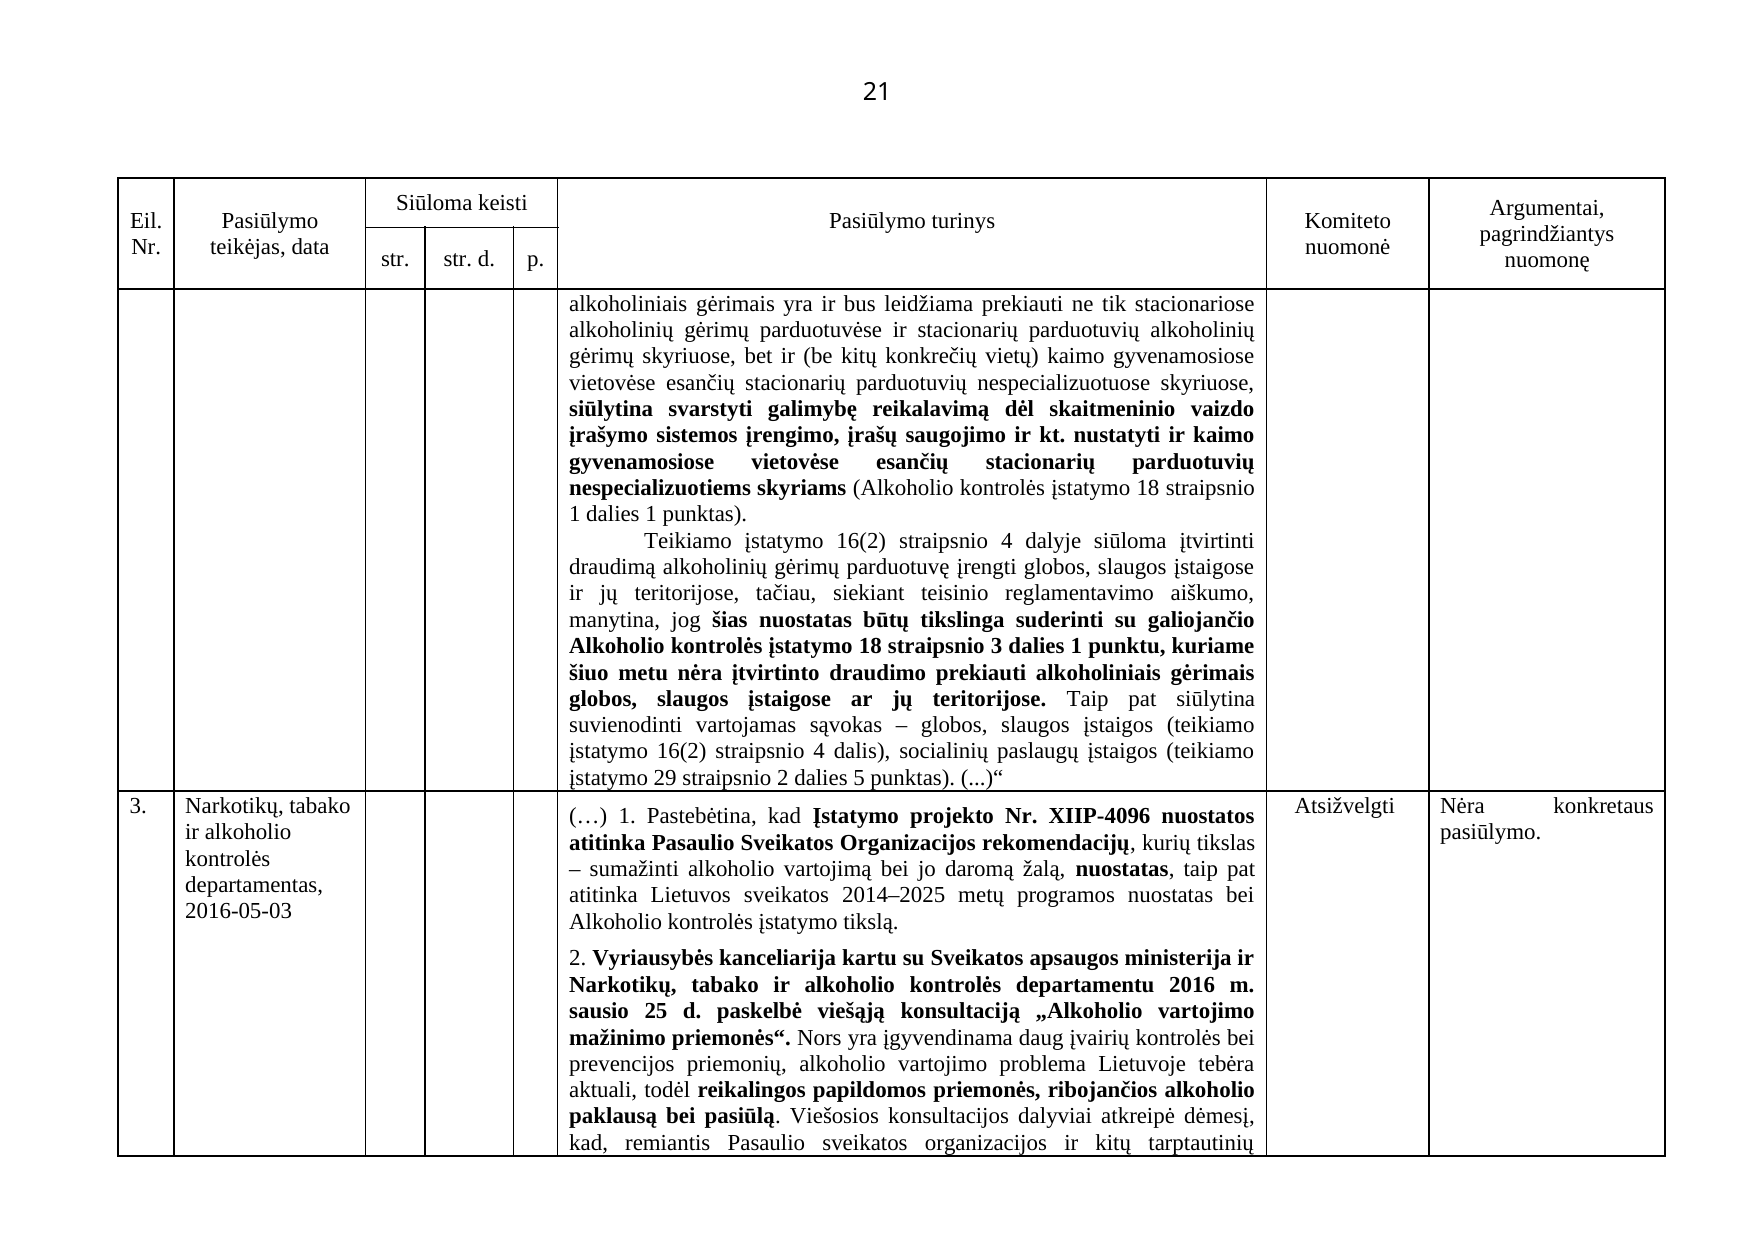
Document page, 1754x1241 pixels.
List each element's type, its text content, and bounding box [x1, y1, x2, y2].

table_cell [1267, 290, 1428, 790]
table_cell [426, 792, 513, 1155]
table_cell [514, 290, 557, 790]
table_header Pasiūlymo teikėjas, data [175, 179, 365, 288]
table_cell str. d. [426, 228, 513, 288]
table_cell 3. [119, 792, 173, 1155]
table_cell alkoholiniais gėrimais yra ir bus leidžiama prekiauti ne tik stacionariose alkoholinių gėrimų parduotuvėse ir stacionarių parduotuvių alkoholinių gėrimų skyriuose, bet ir (be kitų konkrečių vietų) kaimo gyvenamosiose vietovėse esančių stacionarių parduotuvių nespecializuotuose skyriuose, siūlytina svarstyti galimybę reikalavimą dėl skaitmeninio vaizdo įrašymo sistemos įrengimo, įrašų saugojimo ir kt. nustatyti ir kaimo gyvenamosiose vietovėse esančių stacionarių parduotuvių nespecializuotiems skyriams (Alkoholio kontrolės įstatymo 18 straipsnio 1 dalies 1 punktas). Teikiamo įstatymo 16(2) straipsnio 4 dalyje siūloma įtvirtinti draudimą alkoholinių gėrimų parduotuvę įrengti globos, slaugos įstaigose ir jų teritorijose, tačiau, siekiant teisinio reglamentavimo aiškumo, manytina, jog šias nuostatas būtų tikslinga suderinti su galiojančio Alkoholio kontrolės įstatymo 18 straipsnio 3 dalies 1 punktu, kuriame šiuo metu nėra įtvirtinto draudimo prekiauti alkoholiniais gėrimais globos, slaugos įstaigose ar jų teritorijose. Taip pat siūlytina suvienodinti vartojamas sąvokas – globos, slaugos įstaigos (teikiamo įstatymo 16(2) straipsnio 4 dalis), socialinių paslaugų įstaigos (teikiamo įstatymo 29 straipsnio 2 dalies 5 punktas). (...)“ [558, 290, 1266, 790]
table_cell [119, 290, 173, 790]
table_cell p. [514, 228, 557, 288]
table_header Pasiūlymo turinys [558, 179, 1266, 288]
table_cell [175, 290, 365, 790]
table_header Eil. Nr. [119, 179, 173, 288]
table_cell [426, 290, 513, 790]
table_cell str. [366, 228, 424, 288]
table_header Siūloma keisti [366, 179, 557, 226]
table_cell [514, 792, 557, 1155]
table_cell Atsižvelgti [1267, 792, 1428, 1155]
table_header Argumentai, pagrindžiantys nuomonę [1430, 179, 1664, 288]
table_cell Nėra konkretaus pasiūlymo. [1430, 792, 1664, 1155]
table_cell [366, 792, 424, 1155]
table_cell Narkotikų, tabako ir alkoholio kontrolės departamentas, 2016-05-03 [175, 792, 365, 1155]
table_cell [366, 290, 424, 790]
table_cell [1430, 290, 1664, 790]
table_header Komiteto nuomonė [1267, 179, 1428, 288]
table_cell (…) 1. Pastebėtina, kad Įstatymo projekto Nr. XIIP-4096 nuostatos atitinka Pasaulio Sveikatos Organizacijos rekomendacijų, kurių tikslas – sumažinti alkoholio vartojimą bei jo daromą žalą, nuostatas, taip pat atitinka Lietuvos sveikatos 2014–2025 metų programos nuostatas bei Alkoholio kontrolės įstatymo tikslą. 2. Vyriausybės kanceliarija kartu su Sveikatos apsaugos ministerija ir Narkotikų, tabako ir alkoholio kontrolės departamentu 2016 m. sausio 25 d. paskelbė viešąją konsultaciją „Alkoholio vartojimo mažinimo priemonės“. Nors yra įgyvendinama daug įvairių kontrolės bei prevencijos priemonių, alkoholio vartojimo problema Lietuvoje tebėra aktuali, todėl reikalingos papildomos priemonės, ribojančios alkoholio paklausą bei pasiūlą. Viešosios konsultacijos dalyviai atkreipė dėmesį, kad, remiantis Pasaulio sveikatos organizacijos ir kitų tarptautinių ekspertinių alkoholio kontrolės politikos institucijų rekomendacijomis, labai svarbu didžiausią dėmesį skirti trims pagrindinėms alkoholio vartojimo mažinimo priemonėms: alkoholio kainos didinimui, alkoholio reklamos draudimui ir alkoholio prieinamumo mažinimui. Galima teigti, kad pateikti įstatymų projektai įgyvendina viešosios konsultacijos metu gautus pasiūlymus.(...) [558, 792, 1266, 1155]
